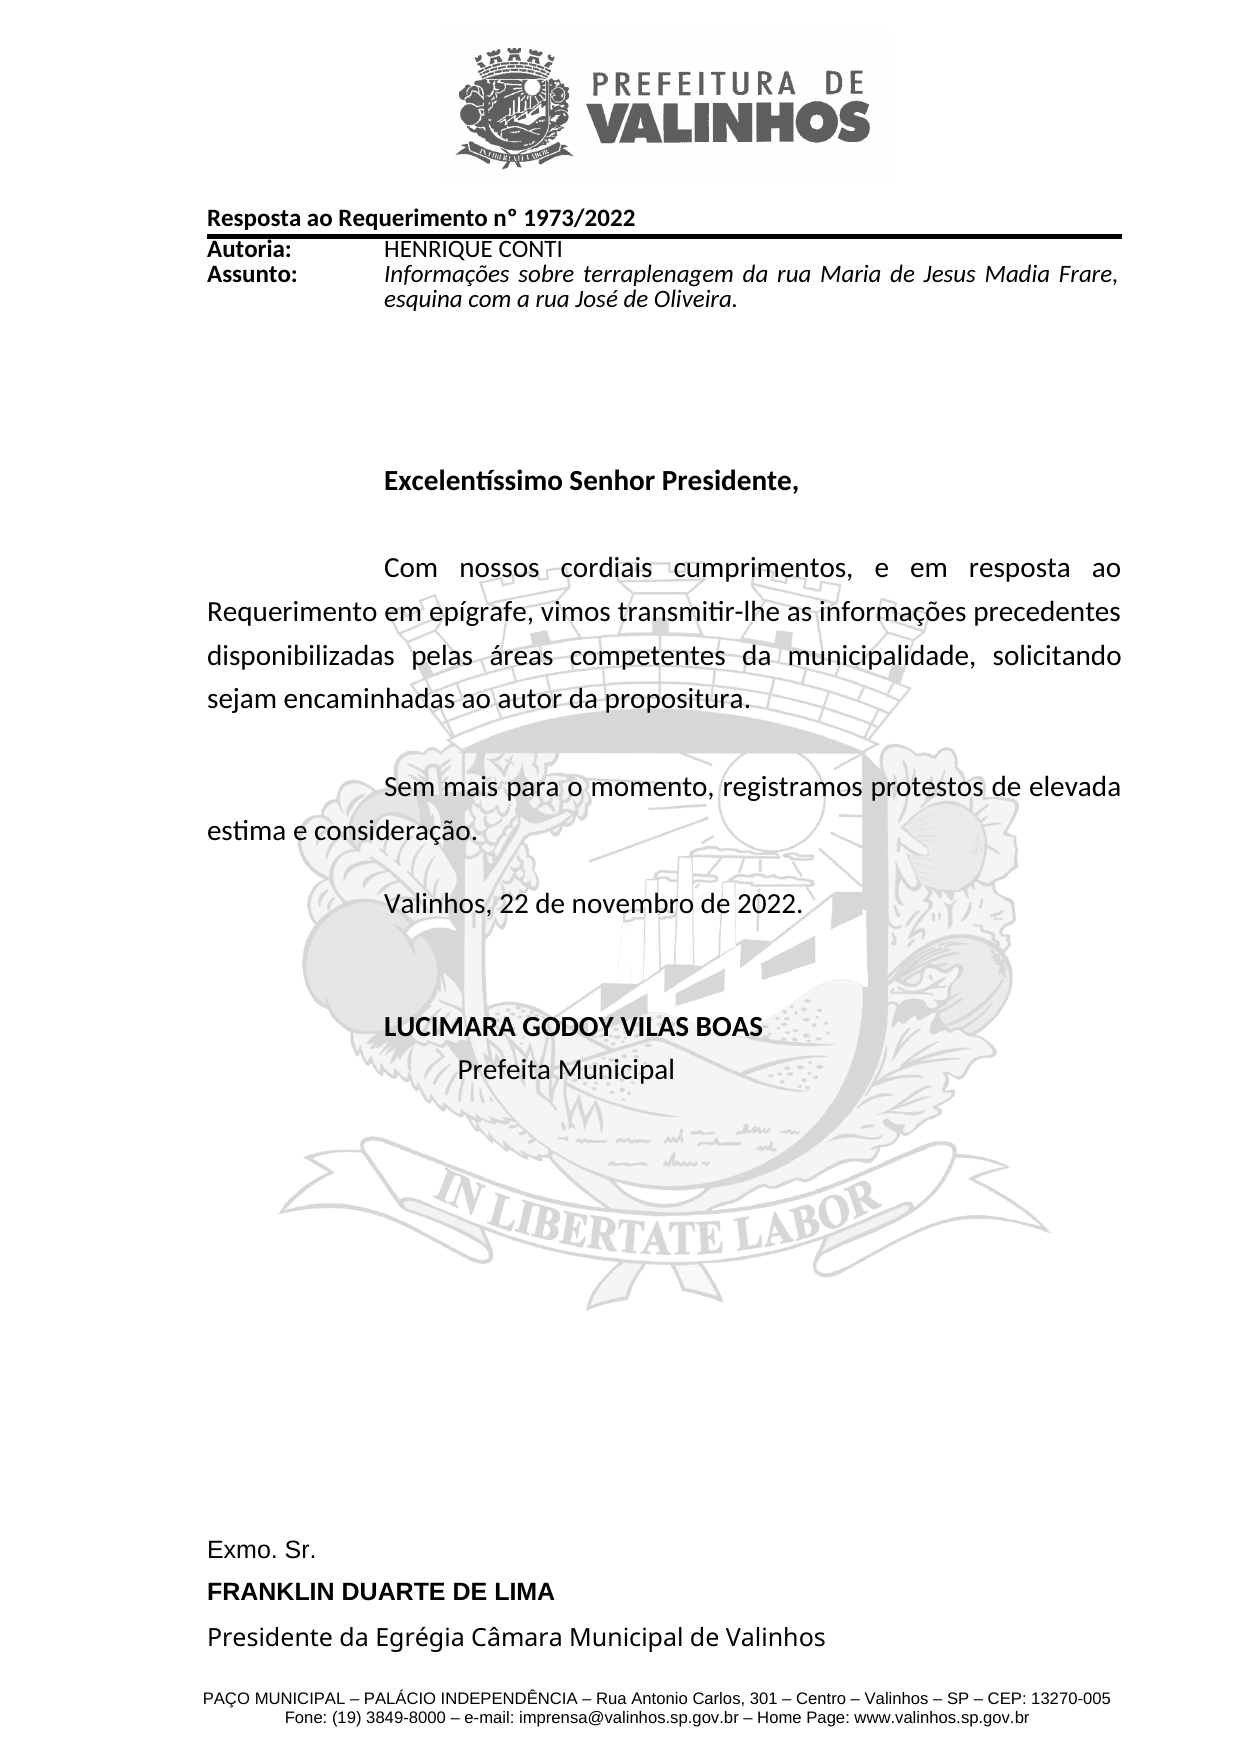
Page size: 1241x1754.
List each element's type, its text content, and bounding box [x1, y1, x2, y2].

picture [438, 29, 891, 185]
text LUCIMARA GODOY VILAS BOAS [1094, 1014, 1122, 1043]
text Valinhos, 22 de novembro de 2022. [207, 891, 235, 920]
text Excelentíssimo Senhor Presidente, [207, 468, 1122, 497]
picture [1090, 609, 1094, 619]
text Prefeita Municipal [1094, 1058, 1122, 1087]
text Valinhos, 22 de novembro de 2022. [1094, 891, 1122, 920]
text LUCIMARA GODOY VILAS BOAS [207, 1014, 235, 1043]
picture [235, 518, 1094, 1355]
text Sem mais para o momento, registramos protestos de elevada estima e consideração. [1094, 774, 1122, 847]
text Sem mais para o momento, registramos protestos de elevada estima e consideração. [207, 774, 235, 847]
text Prefeita Municipal [207, 1058, 235, 1087]
